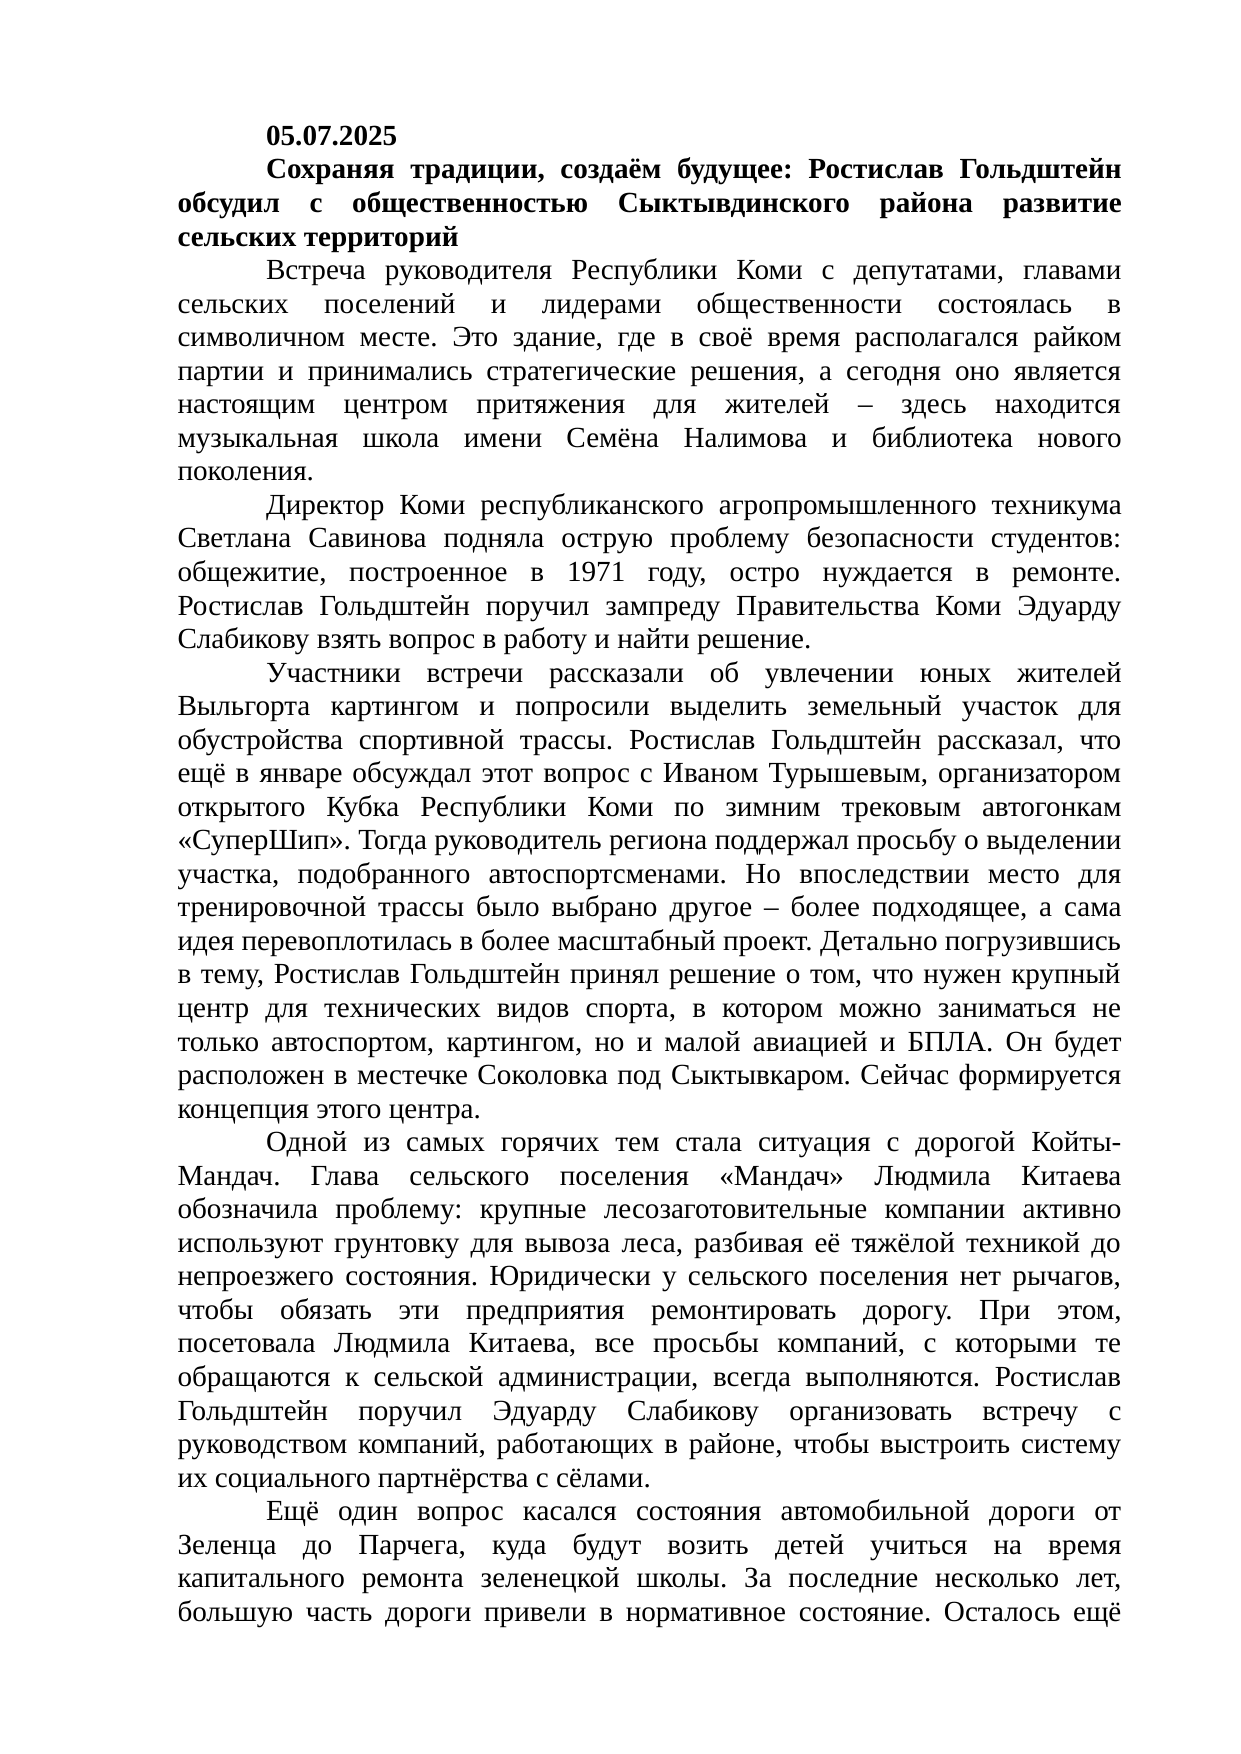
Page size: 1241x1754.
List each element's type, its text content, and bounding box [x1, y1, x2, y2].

text Директор Коми республиканского агропромышленного техникума Светлана Савинова подняла острую проблему безопасности студентов: общежитие, построенное в 1971 году, остро нуждается в ремонте. Ростислав Гольдштейн поручил зампреду Правительства Коми Эдуарду Слабикову взять вопрос в работу и найти решение. [177, 487, 1122, 655]
text Ещё один вопрос касался состояния автомобильной дороги от Зеленца до Парчега, куда будут возить детей учиться на время капитального ремонта зеленецкой школы. За последние несколько лет, большую часть дороги привели в нормативное состояние. Осталось ещё [177, 1493, 1122, 1627]
text Сохраняя традиции, создаём будущее: Ростислав Гольдштейн обсудил с общественностью Сыктывдинского района развитие сельских территорий [177, 152, 1122, 252]
text Встреча руководителя Республики Коми с депутатами, главами сельских поселений и лидерами общественности состоялась в символичном месте. Это здание, где в своё время располагался райком партии и принимались стратегические решения, а сегодня оно является настоящим центром притяжения для жителей – здесь находится музыкальная школа имени Семёна Налимова и библиотека нового поколения. [177, 252, 1122, 487]
text Одной из самых горячих тем стала ситуация с дорогой Койты-Мандач. Глава сельского поселения «Мандач» Людмила Китаева обозначила проблему: крупные лесозаготовительные компании активно используют грунтовку для вывоза леса, разбивая её тяжёлой техникой до непроезжего состояния. Юридически у сельского поселения нет рычагов, чтобы обязать эти предприятия ремонтировать дорогу. При этом, посетовала Людмила Китаева, все просьбы компаний, с которыми те обращаются к сельской администрации, всегда выполняются. Ростислав Гольдштейн поручил Эдуарду Слабикову организовать встречу с руководством компаний, работающих в районе, чтобы выстроить систему их социального партнёрства с сёлами. [177, 1124, 1122, 1493]
text Участники встречи рассказали об увлечении юных жителей Выльгорта картингом и попросили выделить земельный участок для обустройства спортивной трассы. Ростислав Гольдштейн рассказал, что ещё в январе обсуждал этот вопрос с Иваном Турышевым, организатором открытого Кубка Республики Коми по зимним трековым автогонкам «СуперШип». Тогда руководитель региона поддержал просьбу о выделении участка, подобранного автоспортсменами. Но впоследствии место для тренировочной трассы было выбрано другое – более подходящее, а сама идея перевоплотилась в более масштабный проект. Детально погрузившись в тему, Ростислав Гольдштейн принял решение о том, что нужен крупный центр для технических видов спорта, в котором можно заниматься не только автоспортом, картингом, но и малой авиацией и БПЛА. Он будет расположен в местечке Соколовка под Сыктывкаром. Сейчас формируется концепция этого центра. [177, 655, 1122, 1124]
text 05.07.2025 [177, 118, 1122, 152]
